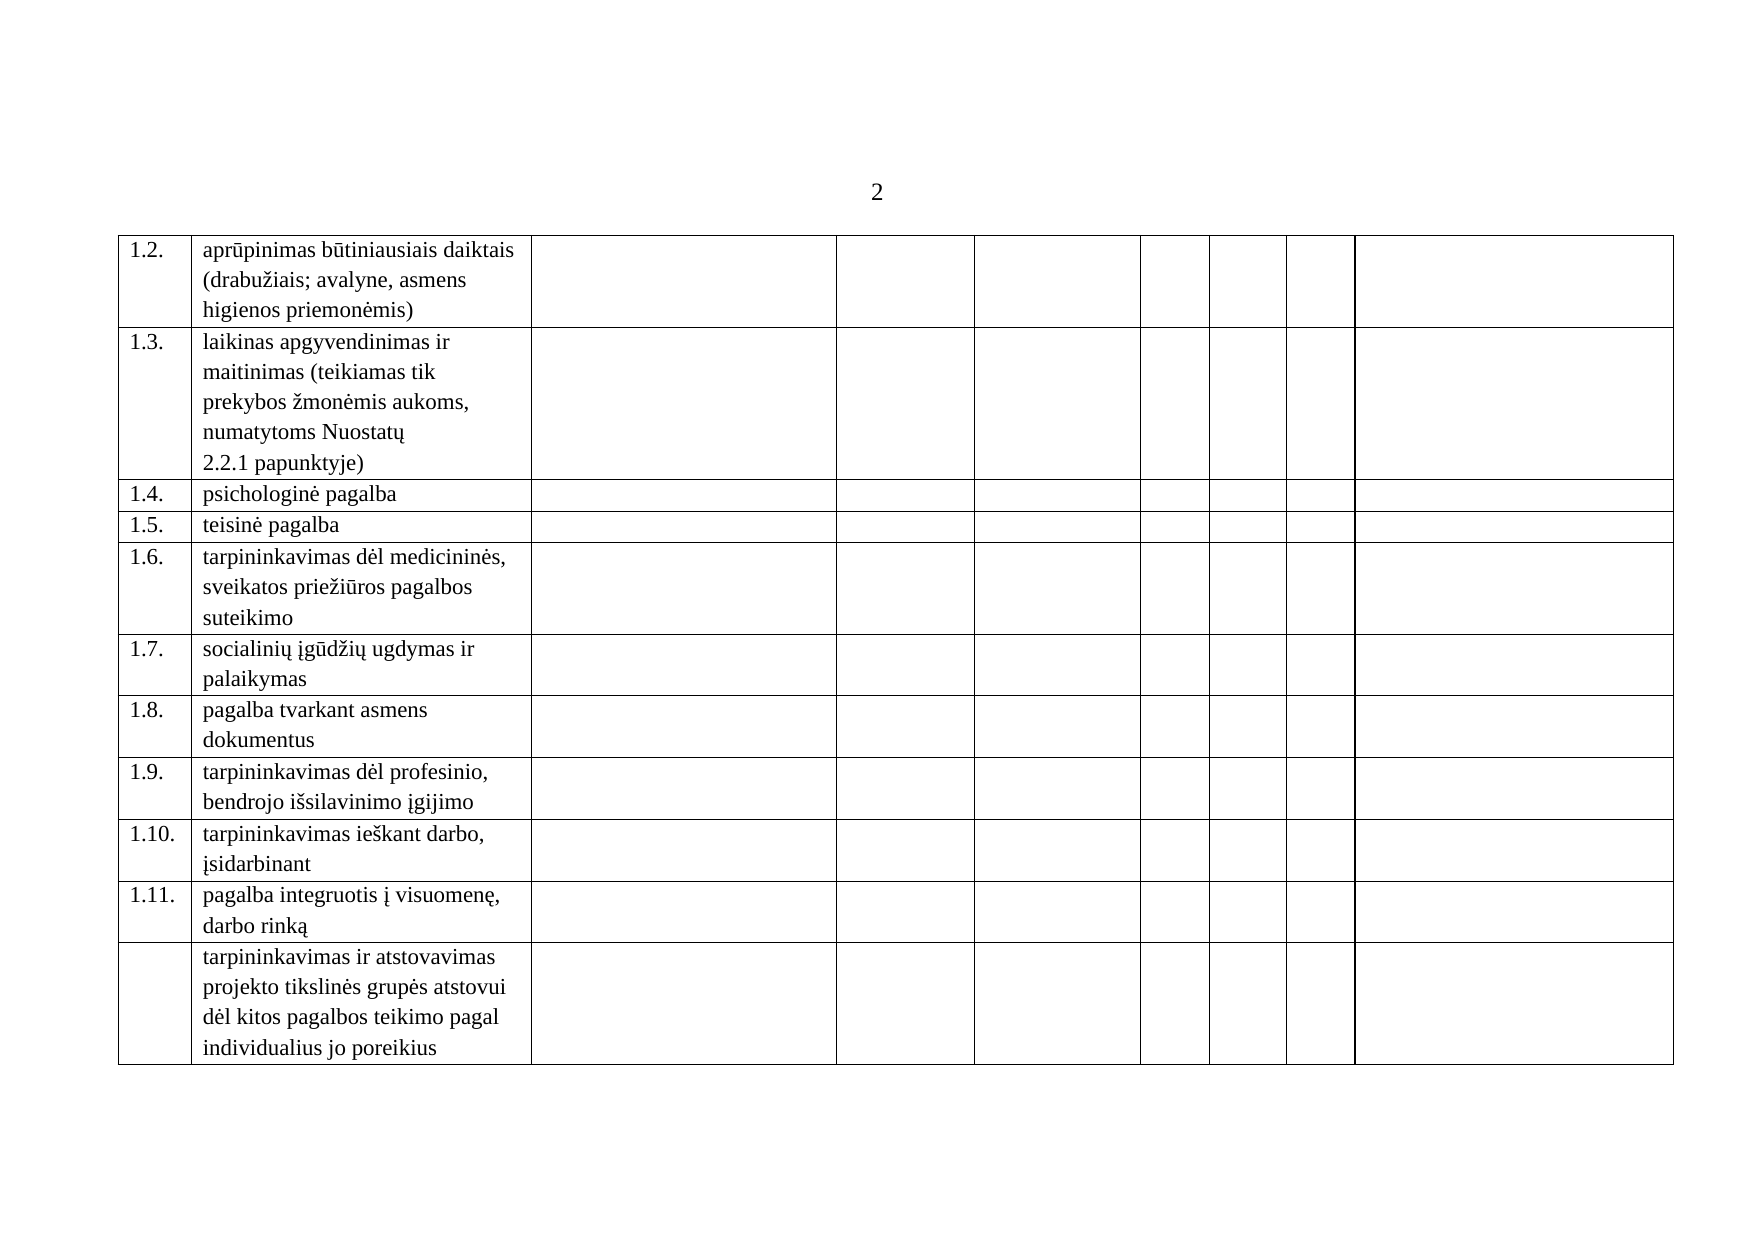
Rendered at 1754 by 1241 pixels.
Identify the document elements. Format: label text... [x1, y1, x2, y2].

table_cell [975, 236, 1140, 327]
table_cell teisinė pagalba [192, 512, 531, 542]
table_cell [1356, 635, 1673, 695]
table_cell [532, 820, 836, 881]
table_cell [1141, 820, 1209, 881]
table_cell [1210, 328, 1286, 479]
table_cell [975, 696, 1140, 757]
table_cell 1.5. [119, 512, 191, 542]
table_cell [1210, 512, 1286, 542]
table_cell [1210, 236, 1286, 327]
table_cell [837, 882, 974, 942]
table_cell [1210, 882, 1286, 942]
table_cell [837, 820, 974, 881]
table_cell tarpininkavimas ir atstovavimas projekto tikslinės grupės atstovui dėl kitos pagalbos teikimo pagal individualius jo poreikius [192, 943, 531, 1064]
table_cell [532, 512, 836, 542]
table_cell [975, 820, 1140, 881]
table_cell [1210, 635, 1286, 695]
table_cell [837, 543, 974, 634]
table_cell [119, 943, 191, 1064]
table_cell [1210, 696, 1286, 757]
table_cell [975, 480, 1140, 511]
table_cell [532, 943, 836, 1064]
table_cell [1141, 635, 1209, 695]
table_cell [1356, 512, 1673, 542]
table_cell [1356, 820, 1673, 881]
table_cell [1210, 543, 1286, 634]
table_cell [1287, 635, 1354, 695]
table_cell [1287, 696, 1354, 757]
table_cell [532, 480, 836, 511]
table_cell [1287, 328, 1354, 479]
table_cell [1141, 882, 1209, 942]
table_cell aprūpinimas būtiniausiais daiktais (drabužiais; avalyne, asmens higienos priemonėmis) [192, 236, 531, 327]
table_cell [837, 943, 974, 1064]
table_cell [975, 543, 1140, 634]
table_cell pagalba tvarkant asmens dokumentus [192, 696, 531, 757]
table_cell [1356, 236, 1673, 327]
table_cell [1210, 943, 1286, 1064]
table_cell [532, 635, 836, 695]
table_cell [532, 758, 836, 819]
table_cell 1.4. [119, 480, 191, 511]
table_cell [1141, 480, 1209, 511]
table_cell 1.2. [119, 236, 191, 327]
table_cell [1356, 328, 1673, 479]
table_cell psichologinė pagalba [192, 480, 531, 511]
table_cell [1287, 512, 1354, 542]
table_cell 1.6. [119, 543, 191, 634]
table_cell 1.9. [119, 758, 191, 819]
table_cell 1.7. [119, 635, 191, 695]
table_cell [975, 882, 1140, 942]
table_cell [837, 635, 974, 695]
table_cell [1141, 543, 1209, 634]
table_cell [1141, 328, 1209, 479]
table_cell laikinas apgyvendinimas ir maitinimas (teikiamas tik prekybos žmonėmis aukoms, numatytoms Nuostatų 2.2.1 papunktyje) [192, 328, 531, 479]
table_cell [1356, 882, 1673, 942]
table_cell [1356, 480, 1673, 511]
table_cell [1356, 943, 1673, 1064]
table_cell [975, 328, 1140, 479]
table_cell [975, 943, 1140, 1064]
table_cell pagalba integruotis į visuomenę, darbo rinką [192, 882, 531, 942]
table_cell 1.10. [119, 820, 191, 881]
table_cell 1.3. [119, 328, 191, 479]
table_cell 1.11. [119, 882, 191, 942]
table_cell [1356, 696, 1673, 757]
table_cell [975, 512, 1140, 542]
table_cell tarpininkavimas dėl medicininės, sveikatos priežiūros pagalbos suteikimo [192, 543, 531, 634]
table_cell [1141, 758, 1209, 819]
table_cell [1287, 943, 1354, 1064]
table_cell [1356, 758, 1673, 819]
table_cell [837, 758, 974, 819]
table_cell [1287, 820, 1354, 881]
table_cell [532, 236, 836, 327]
table_cell [1287, 480, 1354, 511]
table_cell [1356, 543, 1673, 634]
table_cell tarpininkavimas dėl profesinio, bendrojo išsilavinimo įgijimo [192, 758, 531, 819]
table_cell [1287, 236, 1354, 327]
table_cell [532, 696, 836, 757]
table_cell [532, 328, 836, 479]
table_cell [1210, 758, 1286, 819]
table_cell socialinių įgūdžių ugdymas ir palaikymas [192, 635, 531, 695]
table_cell [975, 758, 1140, 819]
table_cell [1287, 882, 1354, 942]
table_cell [837, 480, 974, 511]
table_cell [837, 328, 974, 479]
table_cell [837, 512, 974, 542]
table_cell [1141, 512, 1209, 542]
table_cell [837, 236, 974, 327]
table_cell [1210, 480, 1286, 511]
table_cell [1287, 543, 1354, 634]
table_cell [532, 882, 836, 942]
table_cell tarpininkavimas ieškant darbo, įsidarbinant [192, 820, 531, 881]
table_cell [1141, 943, 1209, 1064]
table_cell [1287, 758, 1354, 819]
table_cell [837, 696, 974, 757]
table_cell 1.8. [119, 696, 191, 757]
table_cell [1210, 820, 1286, 881]
table_cell [975, 635, 1140, 695]
table_cell [1141, 236, 1209, 327]
table_cell [532, 543, 836, 634]
table_cell [1141, 696, 1209, 757]
